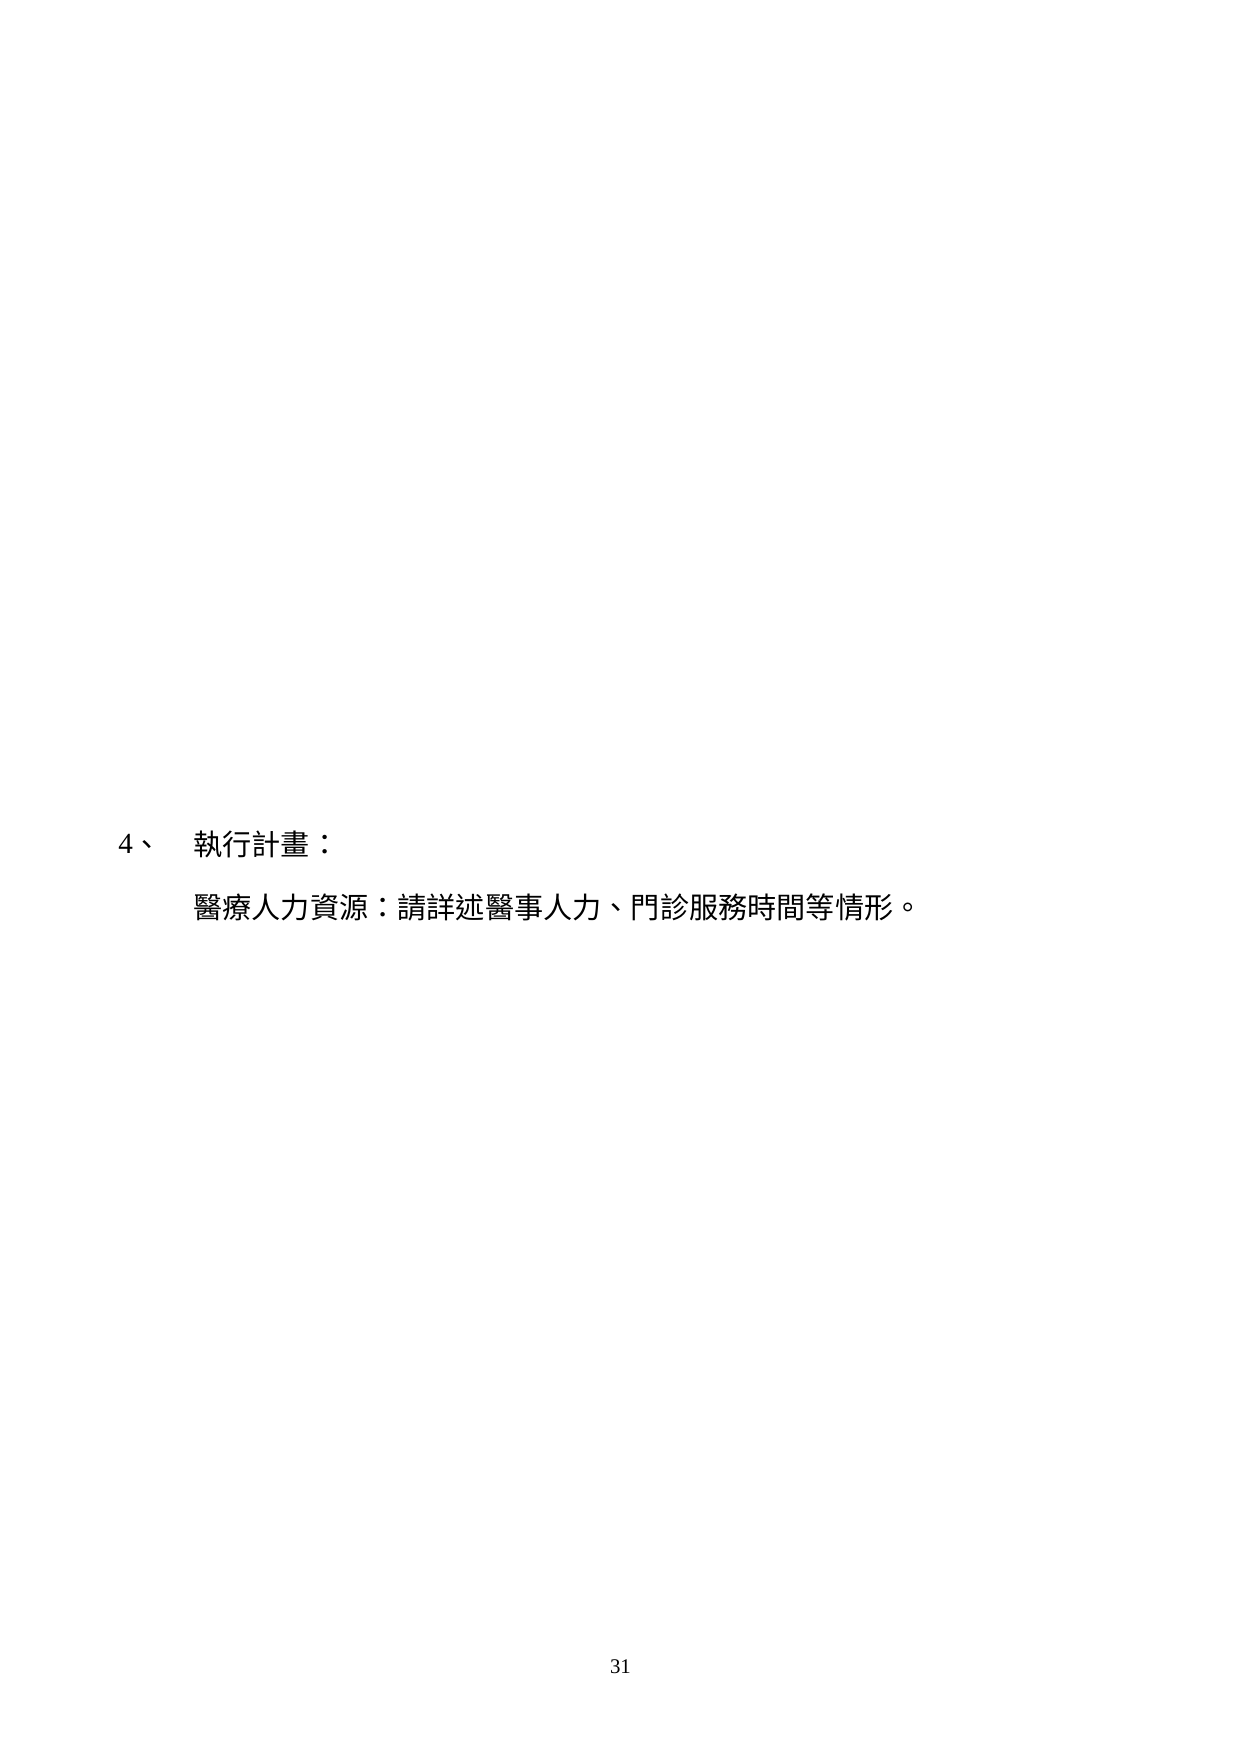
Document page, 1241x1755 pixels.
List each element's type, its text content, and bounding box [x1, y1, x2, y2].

text 醫療人力資源：請詳述醫事人力、門診服務時間等情形。 [177, 864, 1122, 926]
list 執行計畫： [118, 801, 1122, 864]
